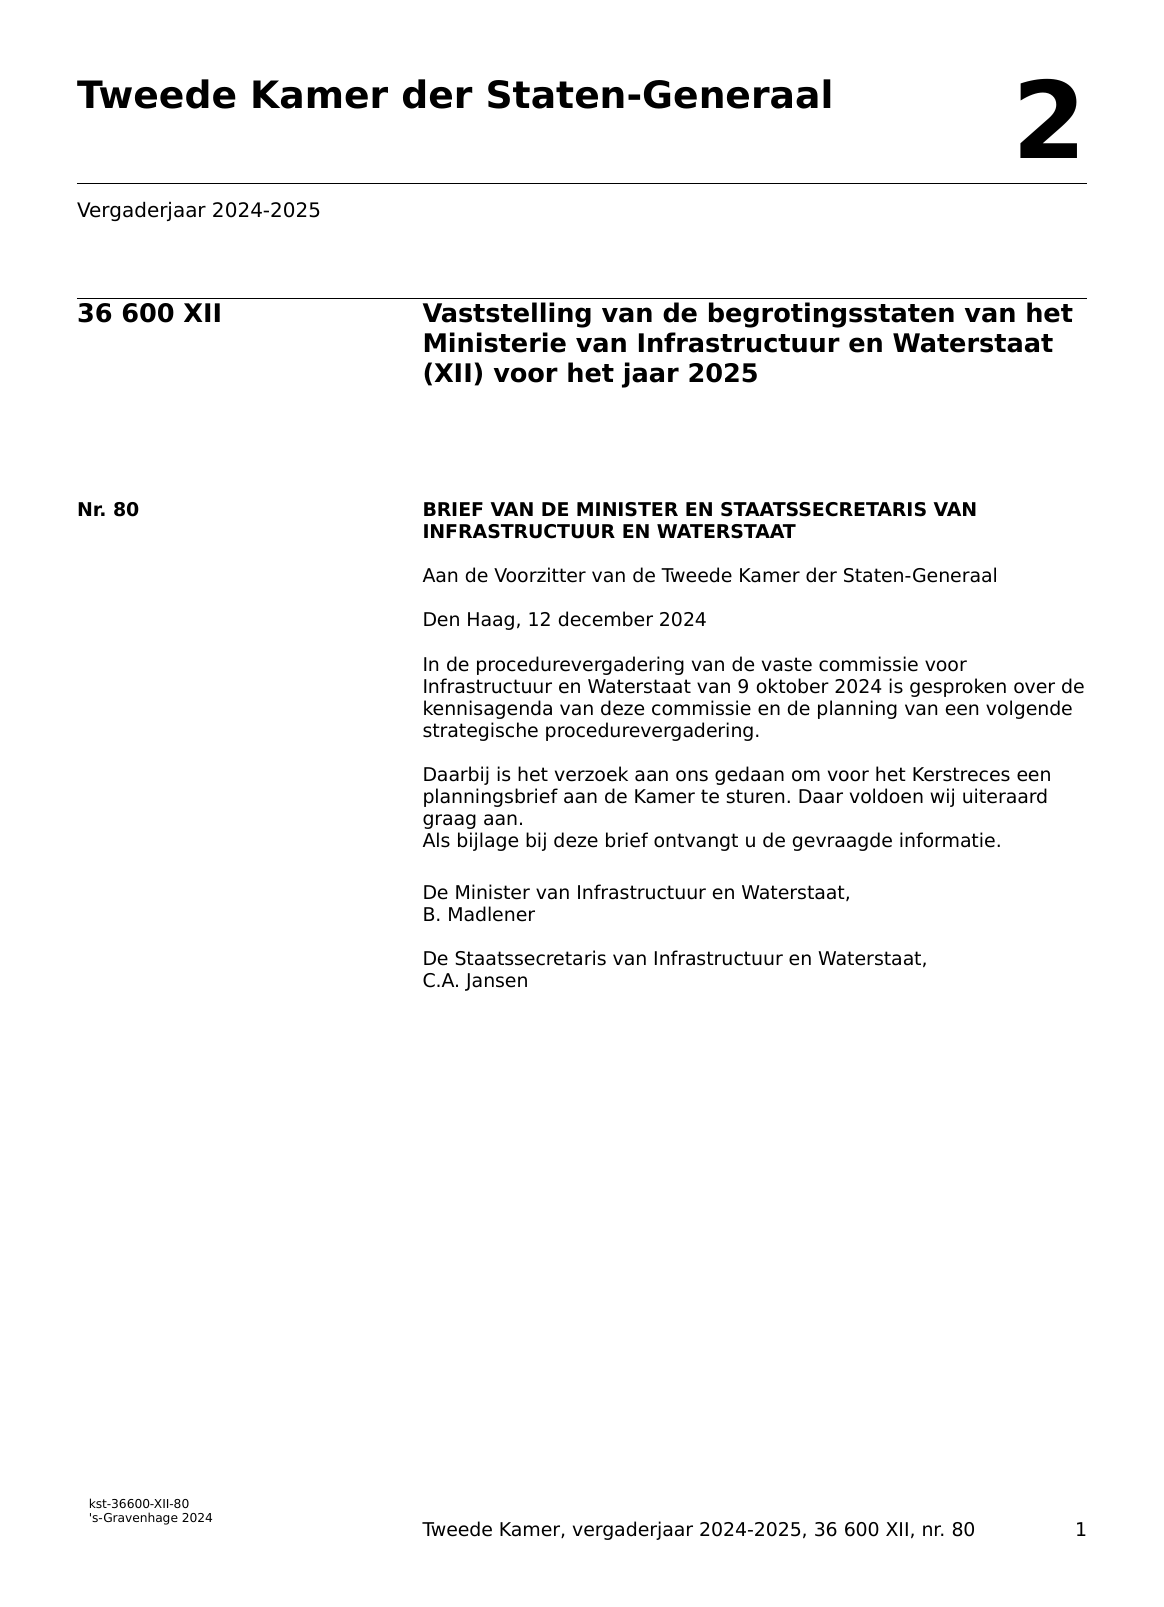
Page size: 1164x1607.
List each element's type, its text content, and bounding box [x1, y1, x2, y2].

subtitle Nr. 80 BRIEF VAN DE MINISTER EN STAATSSECRETARIS VAN INFRASTRUCTUUR EN WATERSTAAT [77, 499, 1087, 543]
subtitle 36 600 XII Vaststelling van de begrotingsstaten van het Ministerie van Infrastructuur en Waterstaat (XII) voor het jaar 2025 [77, 299, 1087, 388]
table_cell Vergaderjaar 2024-2025 [77, 184, 1087, 298]
text Als bijlage bij deze brief ontvangt u de gevraagde informatie. [422, 829, 1087, 852]
text De Staatssecretaris van Infrastructuur en Waterstaat, C.A. Jansen [422, 948, 1087, 992]
text De Minister van Infrastructuur en Waterstaat, B. Madlener [422, 882, 1087, 926]
text In de procedurevergadering van de vaste commissie voor Infrastructuur en Waterstaat van 9 oktober 2024 is gesproken over de kennisagenda van deze commissie en de planning van een volgende strategische procedurevergadering. [422, 653, 1087, 741]
text Den Haag, 12 december 2024 [422, 609, 1087, 631]
text Daarbij is het verzoek aan ons gedaan om voor het Kerstreces een planningsbrief aan de Kamer te sturen. Daar voldoen wij uiteraard graag aan. [422, 764, 1087, 829]
table_header Tweede Kamer der Staten-Generaal [77, 59, 886, 183]
text Aan de Voorzitter van de Tweede Kamer der Staten-Generaal [422, 565, 1087, 587]
text 's-Gravenhage 2024 [88, 1511, 323, 1525]
text kst-36600-XII-80 [88, 1497, 323, 1511]
table_header 2 [886, 59, 1087, 183]
